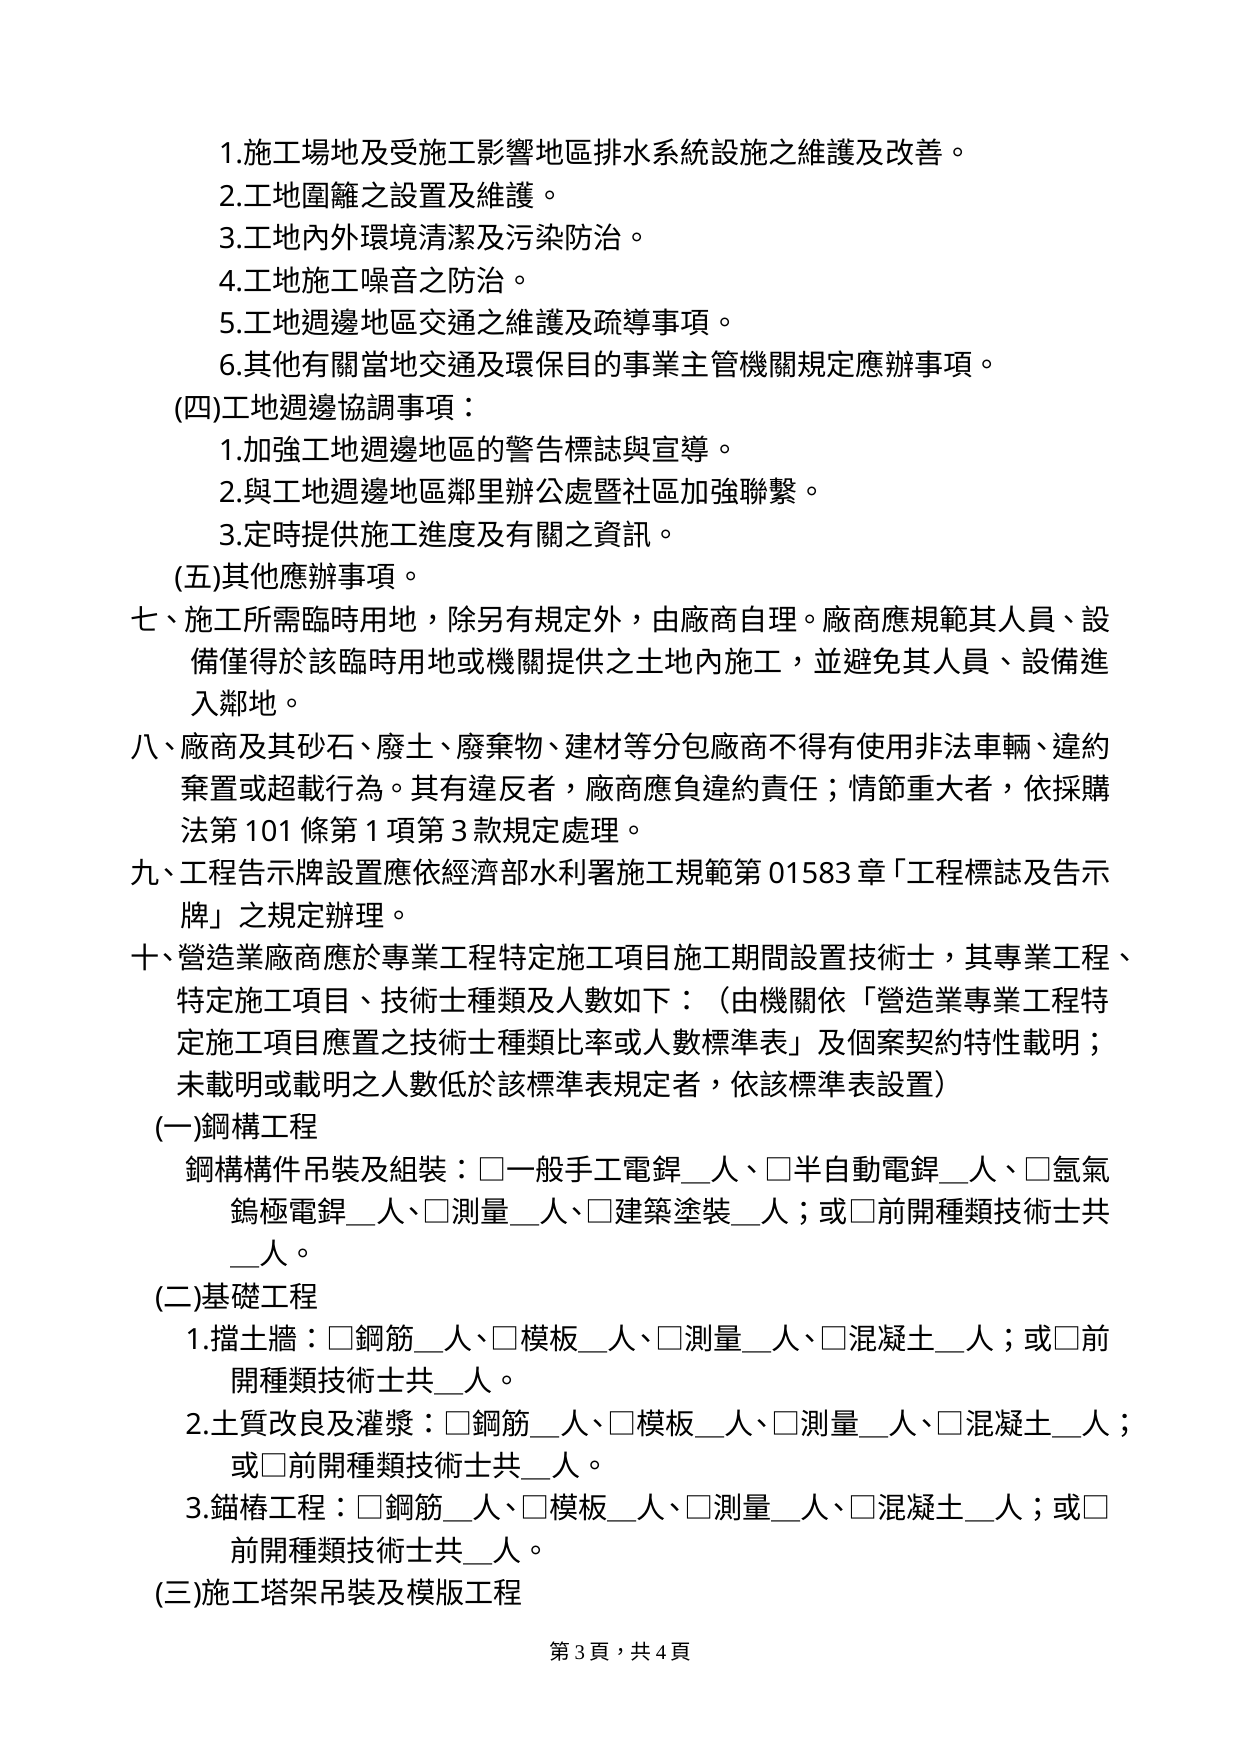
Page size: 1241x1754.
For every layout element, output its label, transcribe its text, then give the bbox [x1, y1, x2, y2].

text 十、營造業廠商應於專業工程特定施工項目施工期間設置技術士，其專業工程、特定施工項目、技術士種類及人數如下：（由機關依「營造業專業工程特定施工項目應置之技術士種類比率或人數標準表」及個案契約特性載明；未載明或載明之人數低於該標準表規定者，依該標準表設置） [130, 935, 1110, 1104]
text (一)鋼構工程 [155, 1104, 1110, 1146]
text 2.土質改良及灌漿：□鋼筋＿人、□模板＿人、□測量＿人、□混凝土＿人；或□前開種類技術士共＿人。 [155, 1400, 1110, 1485]
text 鋼構構件吊裝及組裝：□一般手工電銲＿人、□半自動電銲＿人、□氬氣鎢極電銲＿人、□測量＿人、□建築塗裝＿人；或□前開種類技術士共＿人。 [155, 1146, 1110, 1273]
text 1.施工場地及受施工影響地區排水系統設施之維護及改善。 [218, 130, 1110, 172]
text 3.定時提供施工進度及有關之資訊。 [218, 511, 1110, 554]
text 七、施工所需臨時用地，除另有規定外，由廠商自理。廠商應規範其人員、設備僅得於該臨時用地或機關提供之土地內施工，並避免其人員、設備進入鄰地。 [130, 596, 1110, 723]
text (三)施工塔架吊裝及模版工程 [155, 1570, 1110, 1612]
text 2.工地圍籬之設置及維護。 [218, 172, 1110, 215]
text 九、工程告示牌設置應依經濟部水利署施工規範第01583章「工程標誌及告示牌」之規定辦理。 [130, 850, 1110, 935]
text (五)其他應辦事項。 [174, 554, 1110, 596]
text 1.擋土牆：□鋼筋＿人、□模板＿人、□測量＿人、□混凝土＿人；或□前開種類技術士共＿人。 [155, 1316, 1110, 1400]
text 4.工地施工噪音之防治。 [218, 257, 1110, 299]
text 3.工地內外環境清潔及污染防治。 [218, 215, 1110, 257]
text (二)基礎工程 [155, 1273, 1110, 1316]
text 八、廠商及其砂石、廢土、廢棄物、建材等分包廠商不得有使用非法車輛、違約棄置或超載行為。其有違反者，廠商應負違約責任；情節重大者，依採購法第101條第1項第3款規定處理。 [130, 723, 1110, 850]
text 2.與工地週邊地區鄰里辦公處暨社區加強聯繫。 [218, 469, 1110, 511]
text (四)工地週邊協調事項： [174, 384, 1110, 427]
text 1.加強工地週邊地區的警告標誌與宣導。 [218, 427, 1110, 469]
text 3.錨樁工程：□鋼筋＿人、□模板＿人、□測量＿人、□混凝土＿人；或□前開種類技術士共＿人。 [155, 1485, 1110, 1570]
text 5.工地週邊地區交通之維護及疏導事項。 [218, 299, 1110, 342]
text 6.其他有關當地交通及環保目的事業主管機關規定應辦事項。 [218, 342, 1110, 384]
